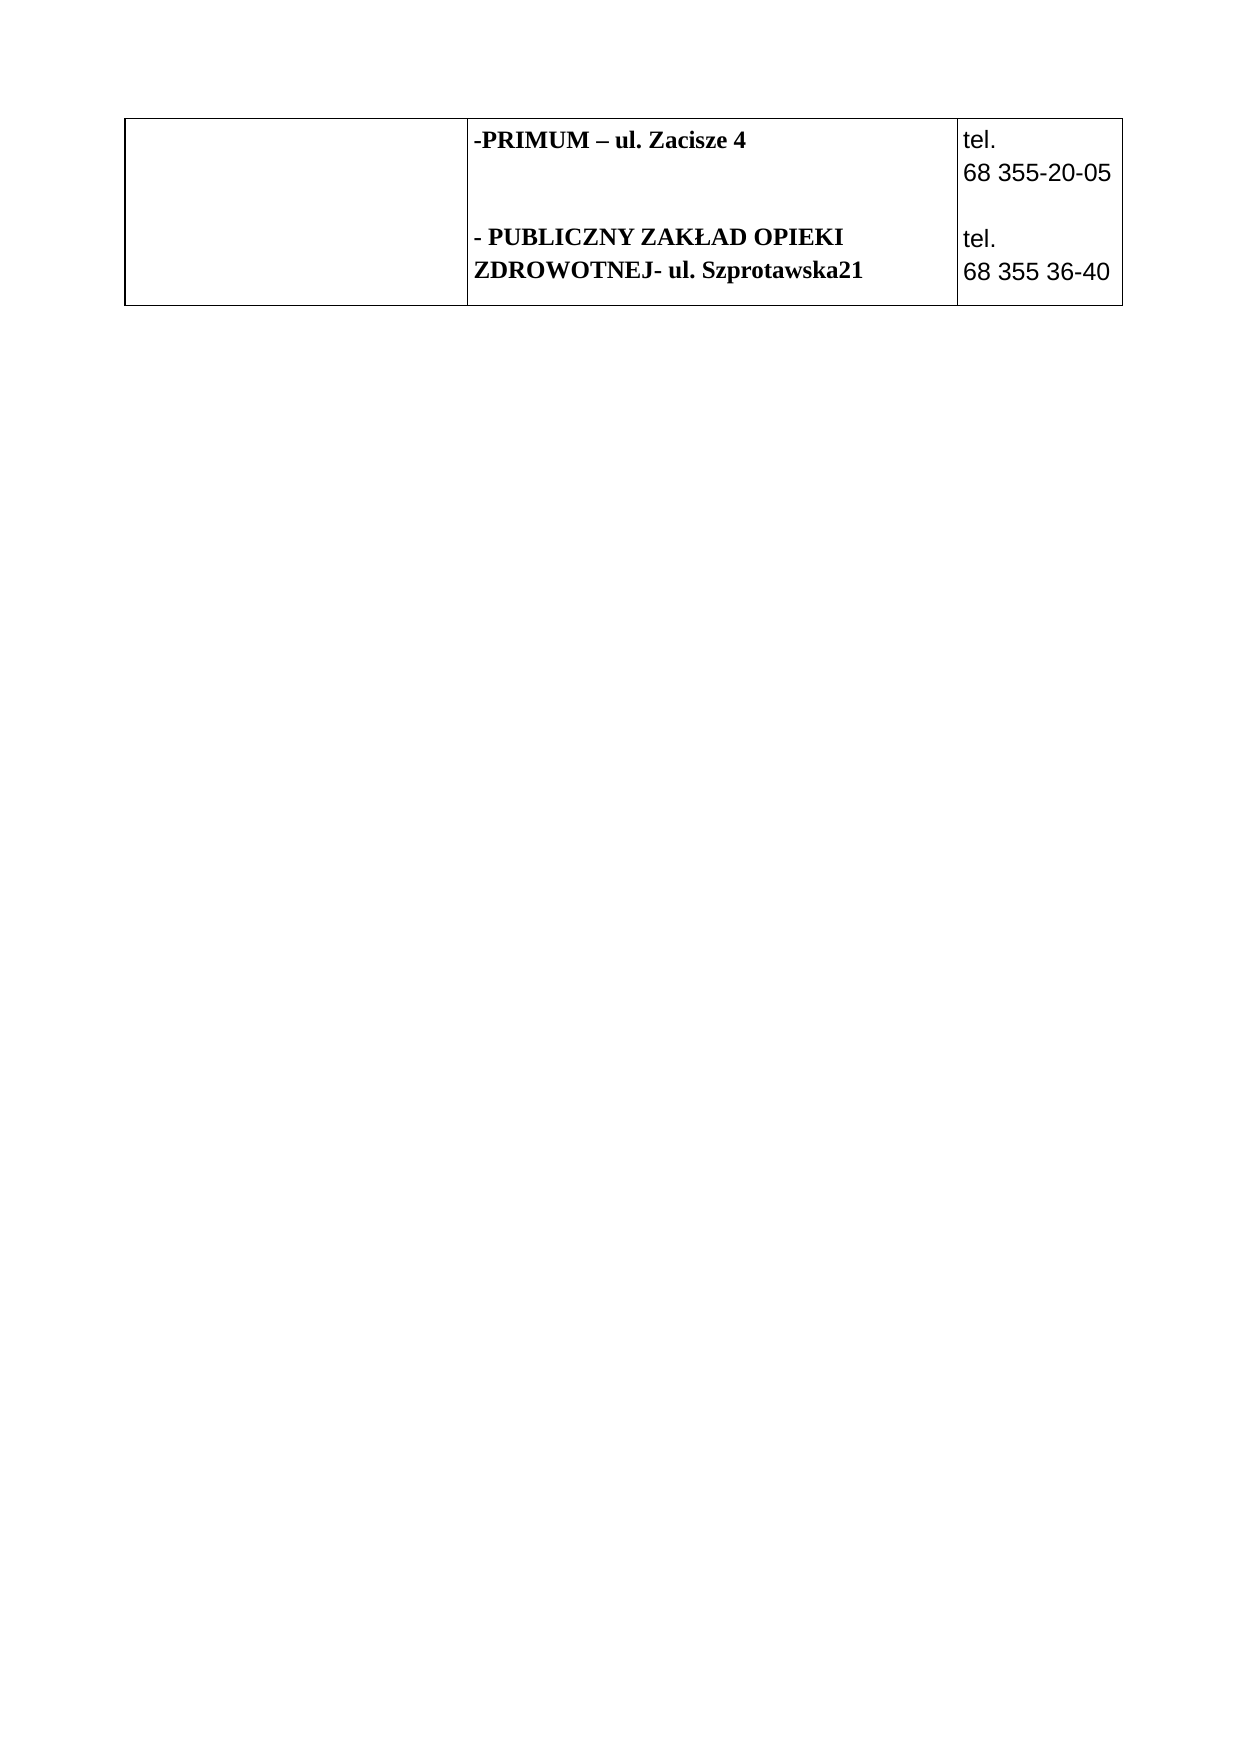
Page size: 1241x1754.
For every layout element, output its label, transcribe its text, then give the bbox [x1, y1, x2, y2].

table_cell [126, 119, 467, 305]
table_cell -PRIMUM – ul. Zacisze 4 - PUBLICZNY ZAKŁAD OPIEKI ZDROWOTNEJ- ul. Szprotawska21 [468, 119, 957, 305]
table_cell tel. 68 355-20-05 tel. 68 355 36-40 [958, 119, 1122, 305]
